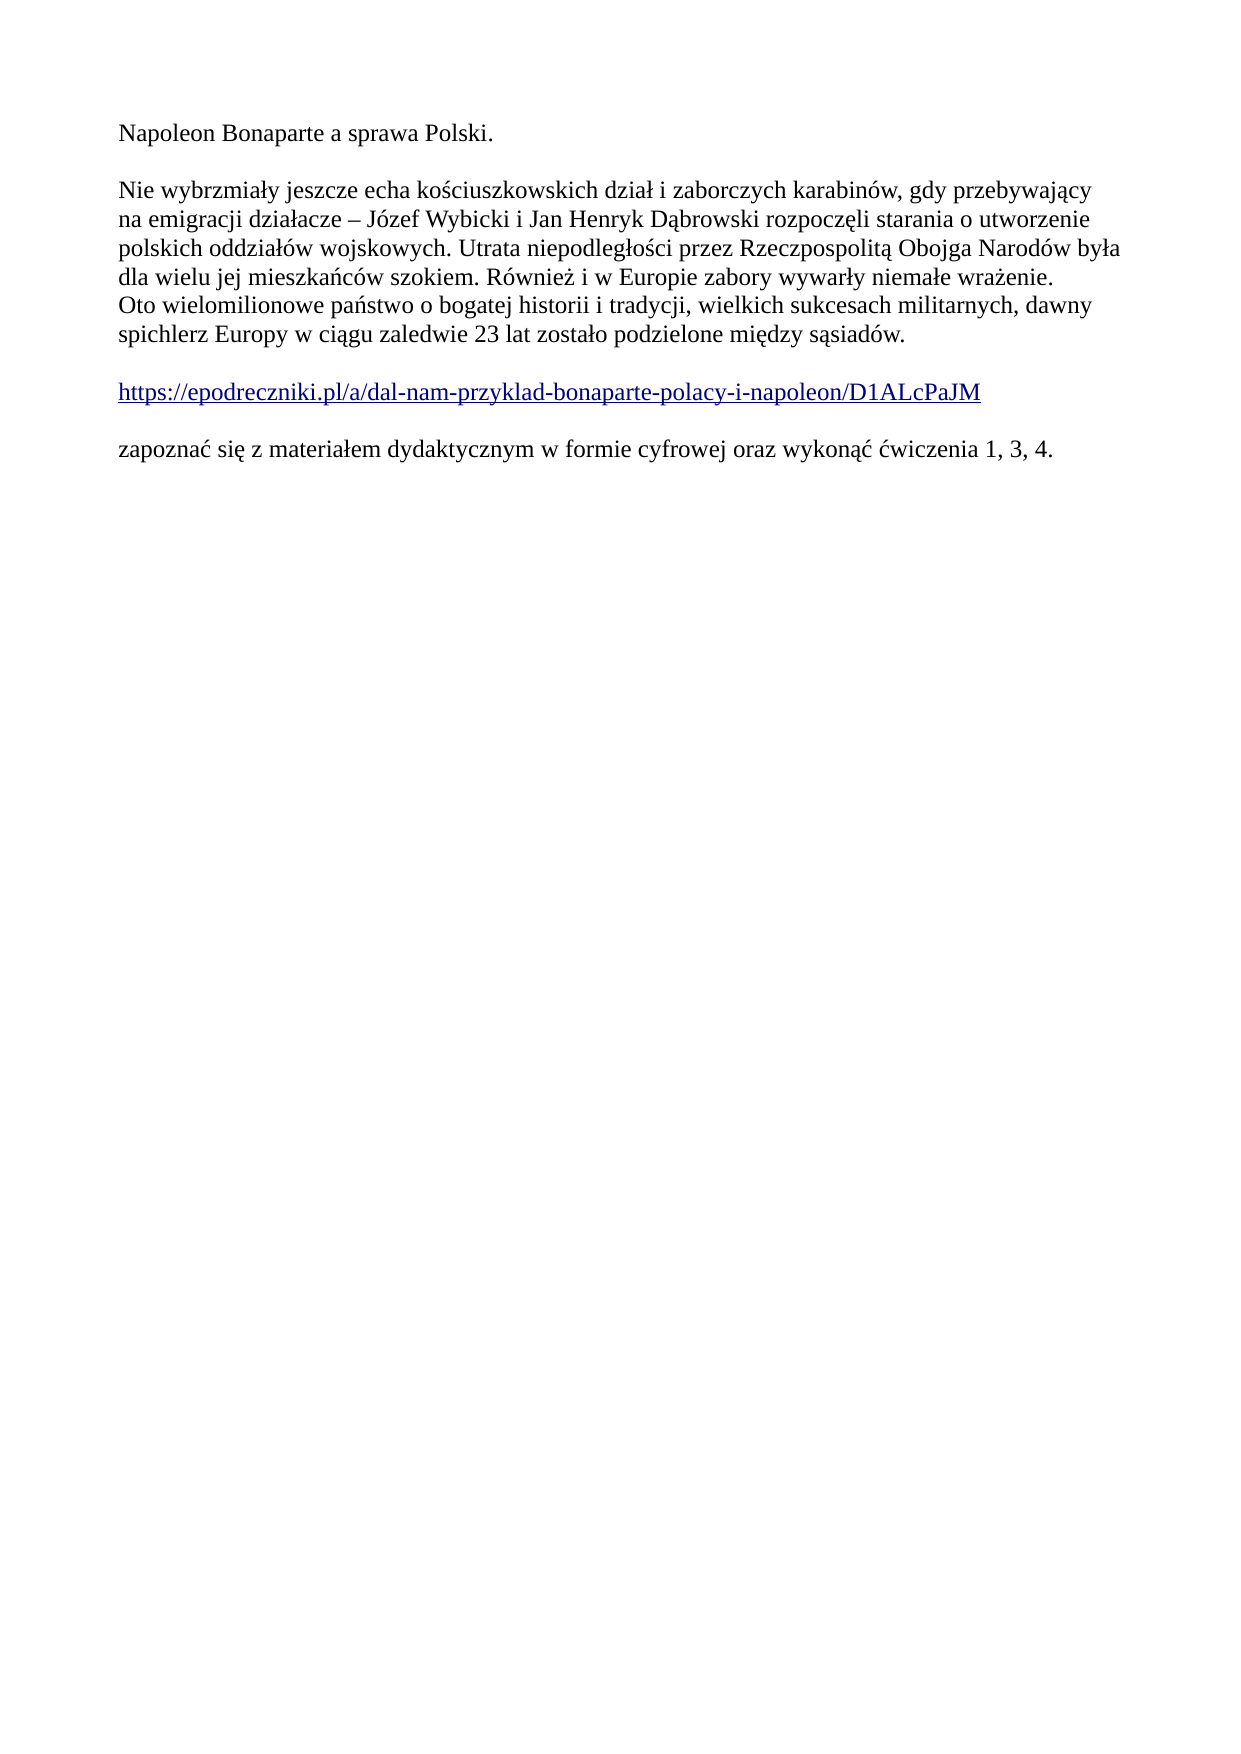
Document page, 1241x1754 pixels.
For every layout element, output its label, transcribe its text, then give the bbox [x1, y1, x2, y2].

text https://epodreczniki.pl/a/dal-nam-przyklad-bonaparte-polacy-i-napoleon/D1ALcPaJM [118, 377, 1122, 406]
text Napoleon Bonaparte a sprawa Polski. [118, 118, 1122, 147]
text Nie wybrzmiały jeszcze echa kościuszkowskich dział i zaborczych karabinów, gdy przebywający na emigracji działacze – Józef Wybicki i Jan Henryk Dąbrowski rozpoczęli starania o utworzenie polskich oddziałów wojskowych. Utrata niepodległości przez Rzeczpospolitą Obojga Narodów była dla wielu jej mieszkańców szokiem. Również i w Europie zabory wywarły niemałe wrażenie. Oto wielomilionowe państwo o bogatej historii i tradycji, wielkich sukcesach militarnych, dawny spichlerz Europy w ciągu zaledwie 23 lat zostało podzielone między sąsiadów. [118, 176, 1122, 348]
text zapoznać się z materiałem dydaktycznym w formie cyfrowej oraz wykonąć ćwiczenia 1, 3, 4. [118, 434, 1122, 463]
